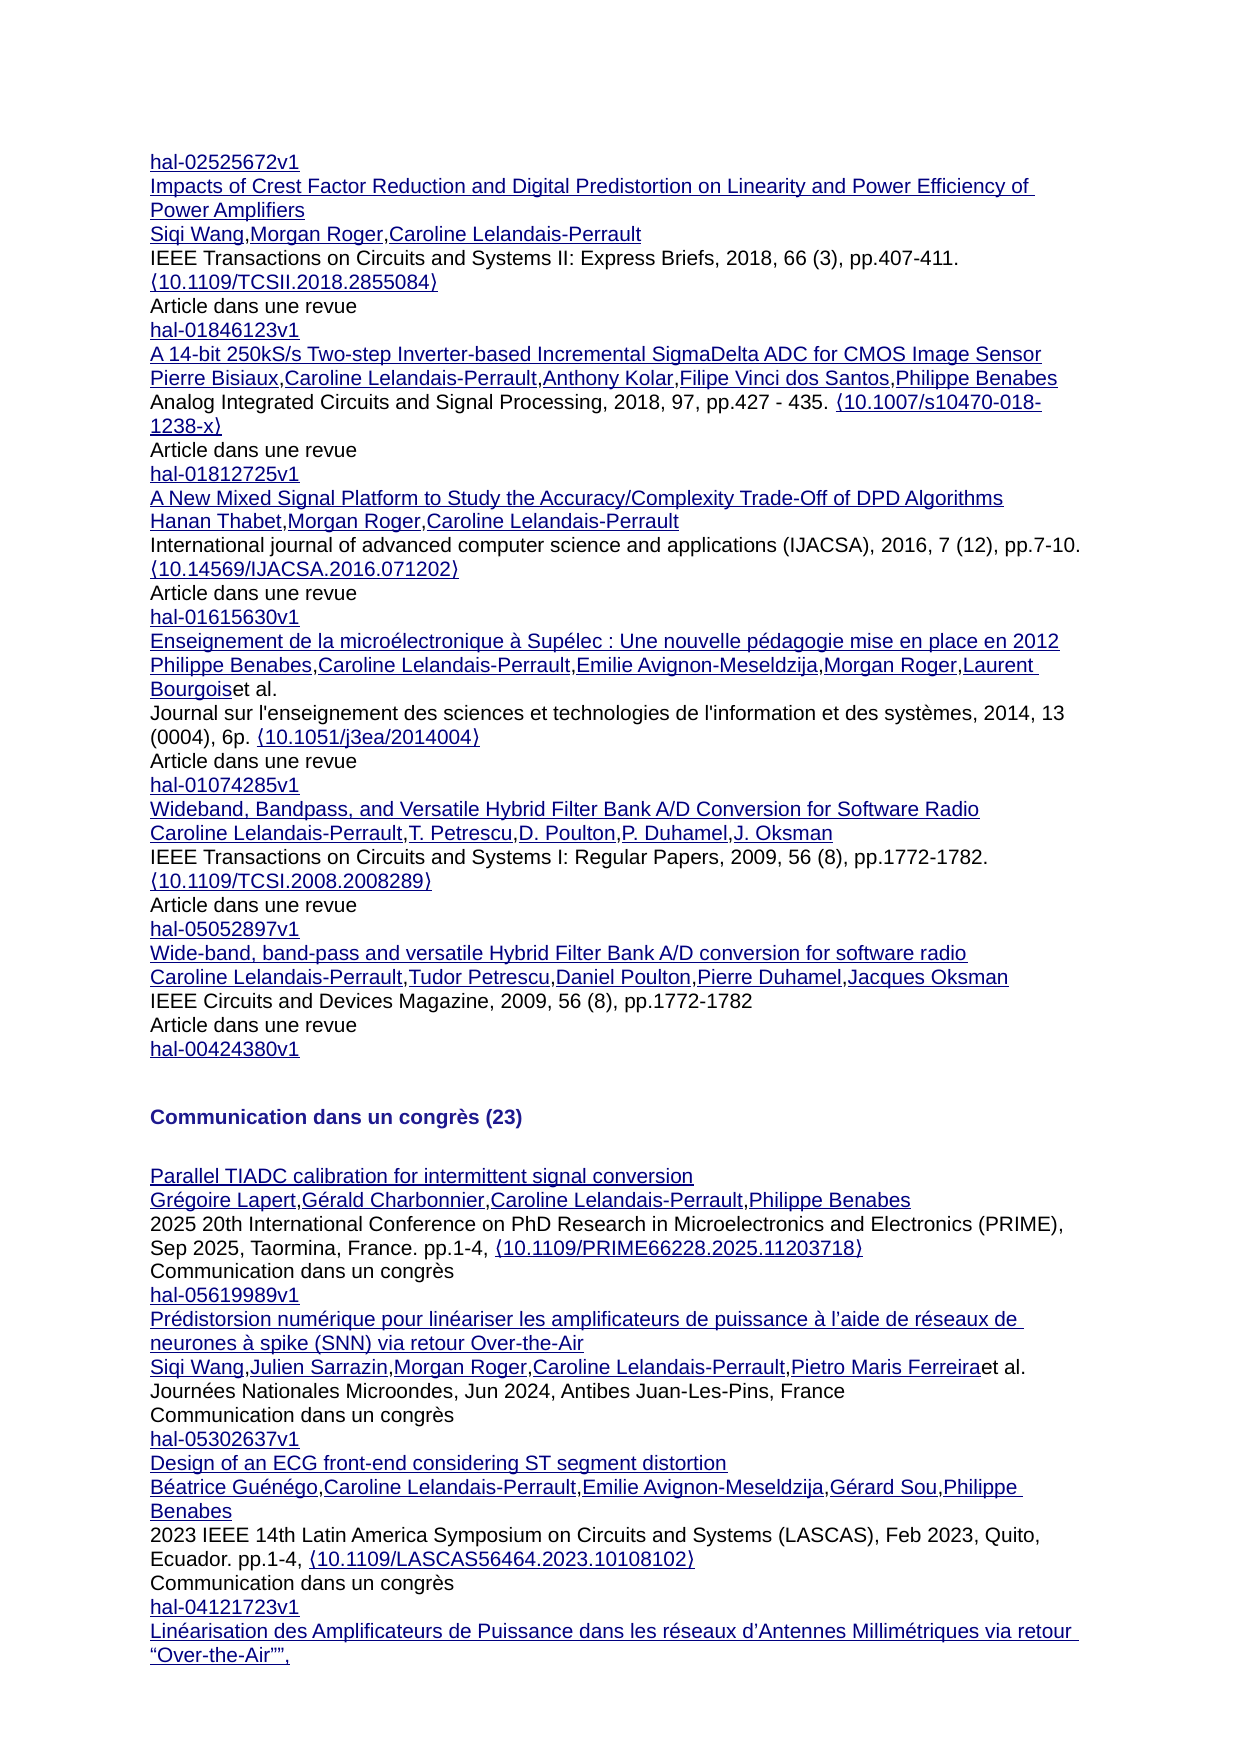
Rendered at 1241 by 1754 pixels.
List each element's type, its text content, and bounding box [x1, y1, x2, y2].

table_cell Design of an ECG front-end considering ST segment distortion Béatrice Guénégo,Caroline Lelandais-Perrault,Emilie Avignon-Meseldzija,Gérard Sou,Philippe Benabes 2023 IEEE 14th Latin America Symposium on Circuits and Systems (LASCAS), Feb 2023, Quito, Ecuador. pp.1-4, ⟨10.1109/LASCAS56464.2023.10108102⟩ Communication dans un congrès hal-04121723v1 [150, 1451, 1090, 1619]
table_cell hal-02525672v1 [150, 150, 1090, 174]
table_cell A New Mixed Signal Platform to Study the Accuracy/Complexity Trade-Off of DPD Algorithms Hanan Thabet,Morgan Roger,Caroline Lelandais-Perrault International journal of advanced computer science and applications (IJACSA), 2016, 7 (12), pp.7-10. ⟨10.14569/IJACSA.2016.071202⟩ Article dans une revue hal-01615630v1 [150, 485, 1090, 629]
table_cell Prédistorsion numérique pour linéariser les amplificateurs de puissance à l’aide de réseaux de neurones à spike (SNN) via retour Over-the-Air Siqi Wang,Julien Sarrazin,Morgan Roger,Caroline Lelandais-Perrault,Pietro Maris Ferreiraet al. Journées Nationales Microondes, Jun 2024, Antibes Juan-Les-Pins, France Communication dans un congrès hal-05302637v1 [150, 1307, 1090, 1451]
table_cell Impacts of Crest Factor Reduction and Digital Predistortion on Linearity and Power Efficiency of Power Amplifiers Siqi Wang,Morgan Roger,Caroline Lelandais-Perrault IEEE Transactions on Circuits and Systems II: Express Briefs, 2018, 66 (3), pp.407-411. ⟨10.1109/TCSII.2018.2855084⟩ Article dans une revue hal-01846123v1 [150, 174, 1090, 342]
table_cell Linéarisation des Amplificateurs de Puissance dans les réseaux d’Antennes Millimétriques via retour “Over-the-Air””, [150, 1619, 1090, 1667]
subtitle Communication dans un congrès (23) [150, 1105, 1090, 1129]
table_cell A 14-bit 250kS/s Two-step Inverter-based Incremental SigmaDelta ADC for CMOS Image Sensor Pierre Bisiaux,Caroline Lelandais-Perrault,Anthony Kolar,Filipe Vinci dos Santos,Philippe Benabes Analog Integrated Circuits and Signal Processing, 2018, 97, pp.427 - 435. ⟨10.1007/s10470-018-1238-x⟩ Article dans une revue hal-01812725v1 [150, 342, 1090, 485]
table_cell Wide-band, band-pass and versatile Hybrid Filter Bank A/D conversion for software radio Caroline Lelandais-Perrault,Tudor Petrescu,Daniel Poulton,Pierre Duhamel,Jacques Oksman IEEE Circuits and Devices Magazine, 2009, 56 (8), pp.1772-1782 Article dans une revue hal-00424380v1 [150, 941, 1090, 1060]
table_cell Wideband, Bandpass, and Versatile Hybrid Filter Bank A/D Conversion for Software Radio Caroline Lelandais-Perrault,T. Petrescu,D. Poulton,P. Duhamel,J. Oksman IEEE Transactions on Circuits and Systems I: Regular Papers, 2009, 56 (8), pp.1772-1782. ⟨10.1109/TCSI.2008.2008289⟩ Article dans une revue hal-05052897v1 [150, 797, 1090, 941]
table_header Parallel TIADC calibration for intermittent signal conversion Grégoire Lapert,Gérald Charbonnier,Caroline Lelandais-Perrault,Philippe Benabes 2025 20th International Conference on PhD Research in Microelectronics and Electronics (PRIME), Sep 2025, Taormina, France. pp.1-4, ⟨10.1109/PRIME66228.2025.11203718⟩ Communication dans un congrès hal-05619989v1 [150, 1164, 1090, 1307]
table_cell Enseignement de la microélectronique à Supélec : Une nouvelle pédagogie mise en place en 2012 Philippe Benabes,Caroline Lelandais-Perrault,Emilie Avignon-Meseldzija,Morgan Roger,Laurent Bourgoiset al. Journal sur l'enseignement des sciences et technologies de l'information et des systèmes, 2014, 13 (0004), 6p. ⟨10.1051/j3ea/2014004⟩ Article dans une revue hal-01074285v1 [150, 629, 1090, 797]
